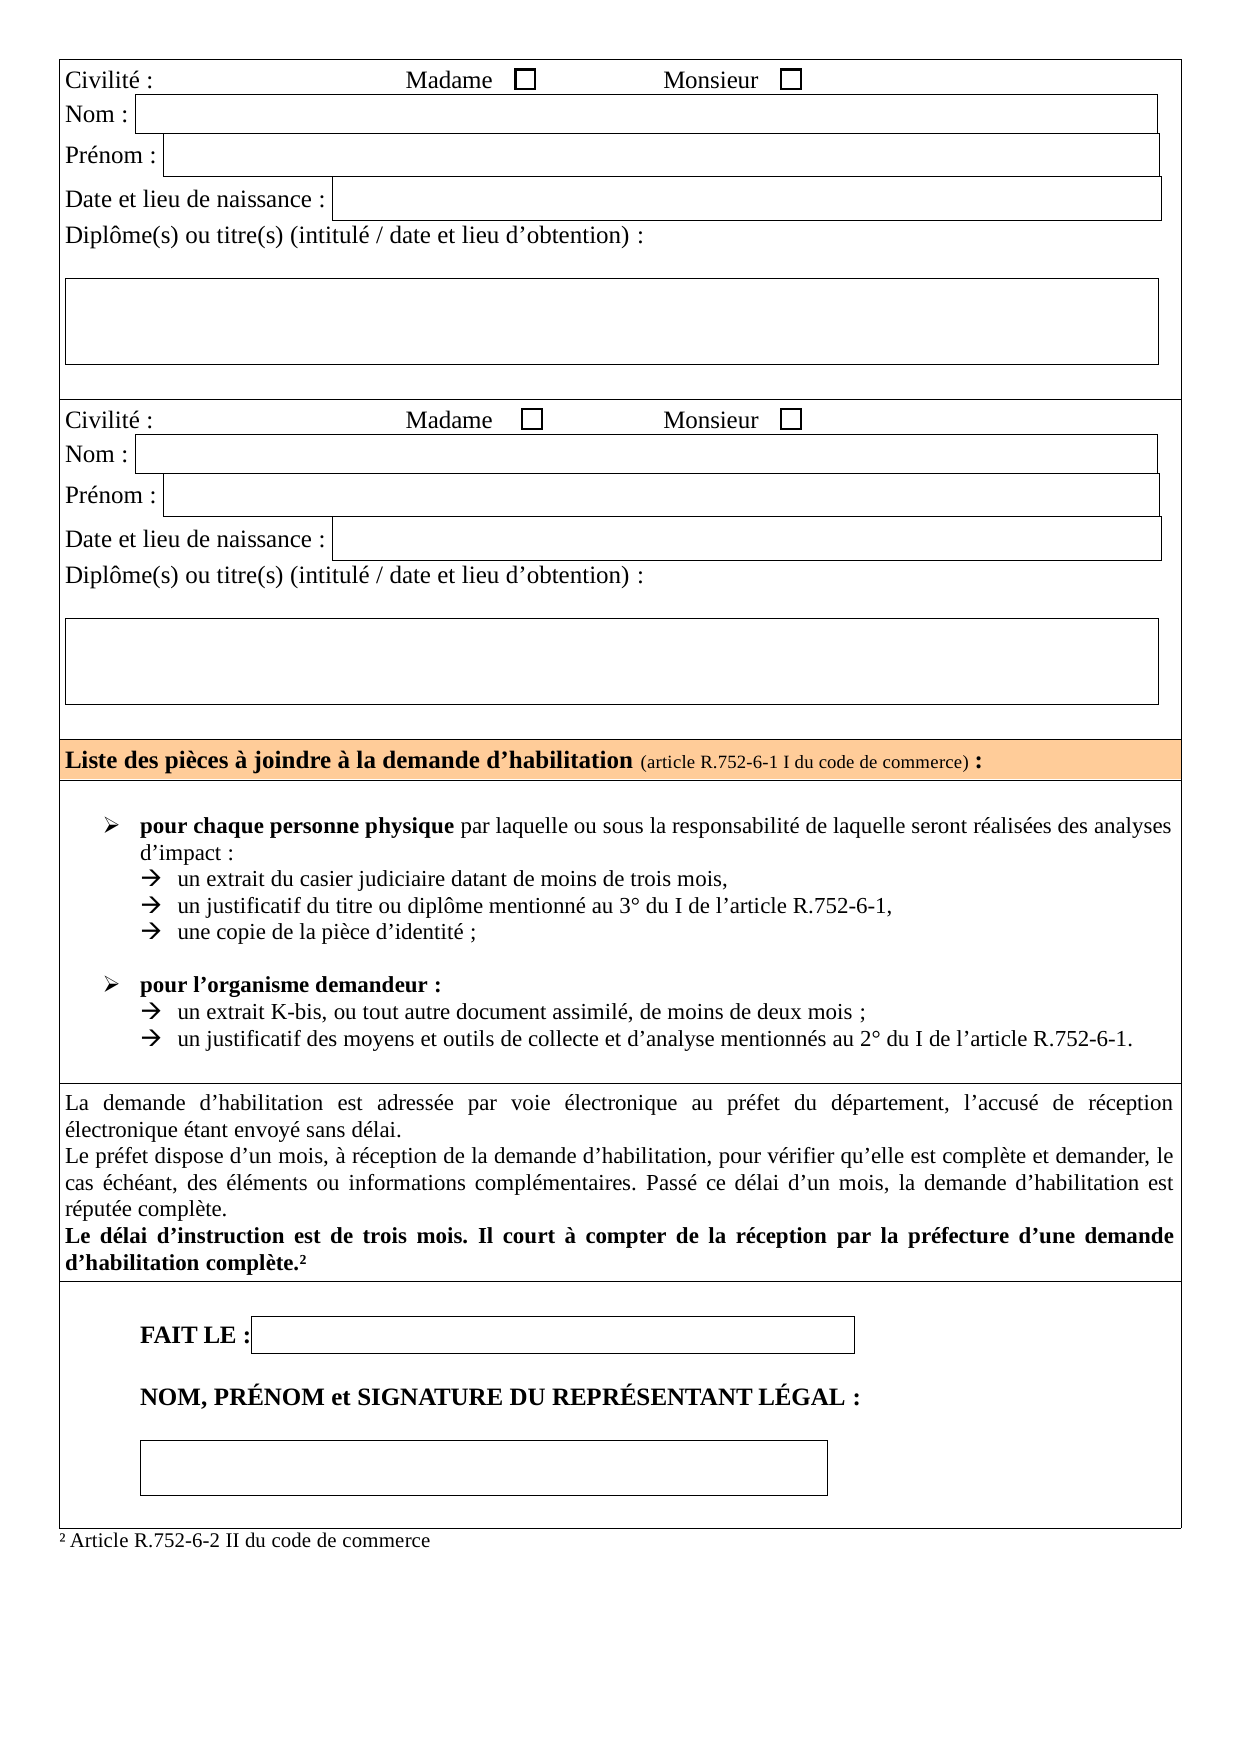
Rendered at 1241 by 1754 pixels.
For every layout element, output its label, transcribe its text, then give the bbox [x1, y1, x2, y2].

text ² Article R.752-6-2 II du code de commerce [59, 1529, 1181, 1552]
table_cell Liste des pièces à joindre à la demande d’habilitation (article R.752-6-1 I du code de commerce) : [60, 740, 1181, 779]
table_cell Civilité : Madame Monsieur Nom : Prénom : Date et lieu de naissance : Diplôme(s) ou titre(s) (intitulé / date et lieu d’obtention) : [60, 400, 1181, 739]
table_header Civilité : Madame Monsieur Nom : Prénom : Date et lieu de naissance : Diplôme(s) ou titre(s) (intitulé / date et lieu d’obtention) : [60, 60, 1181, 399]
table_cell pour chaque personne physique par laquelle ou sous la responsabilité de laquelle seront réalisées des analyses d’impact : un extrait du casier judiciaire datant de moins de trois mois, un justificatif du titre ou diplôme mentionné au 3° du I de l’article R.752-6-1, une copie de la pièce d’identité ; pour l’organisme demandeur : un extrait K-bis, ou tout autre document assimilé, de moins de deux mois ; un justificatif des moyens et outils de collecte et d’analyse mentionnés au 2° du I de l’article R.752-6-1. [60, 781, 1181, 1083]
table_cell FAIT LE : NOM, PRÉNOM et SIGNATURE DU REPRÉSENTANT LÉGAL : [60, 1282, 1181, 1527]
table_cell La demande d’habilitation est adressée par voie électronique au préfet du département, l’accusé de réception électronique étant envoyé sans délai. Le préfet dispose d’un mois, à réception de la demande d’habilitation, pour vérifier qu’elle est complète et demander, le cas échéant, des éléments ou informations complémentaires. Passé ce délai d’un mois, la demande d’habilitation est réputée complète. Le délai d’instruction est de trois mois. Il court à compter de la réception par la préfecture d’une demande d’habilitation complète.² [60, 1084, 1181, 1281]
